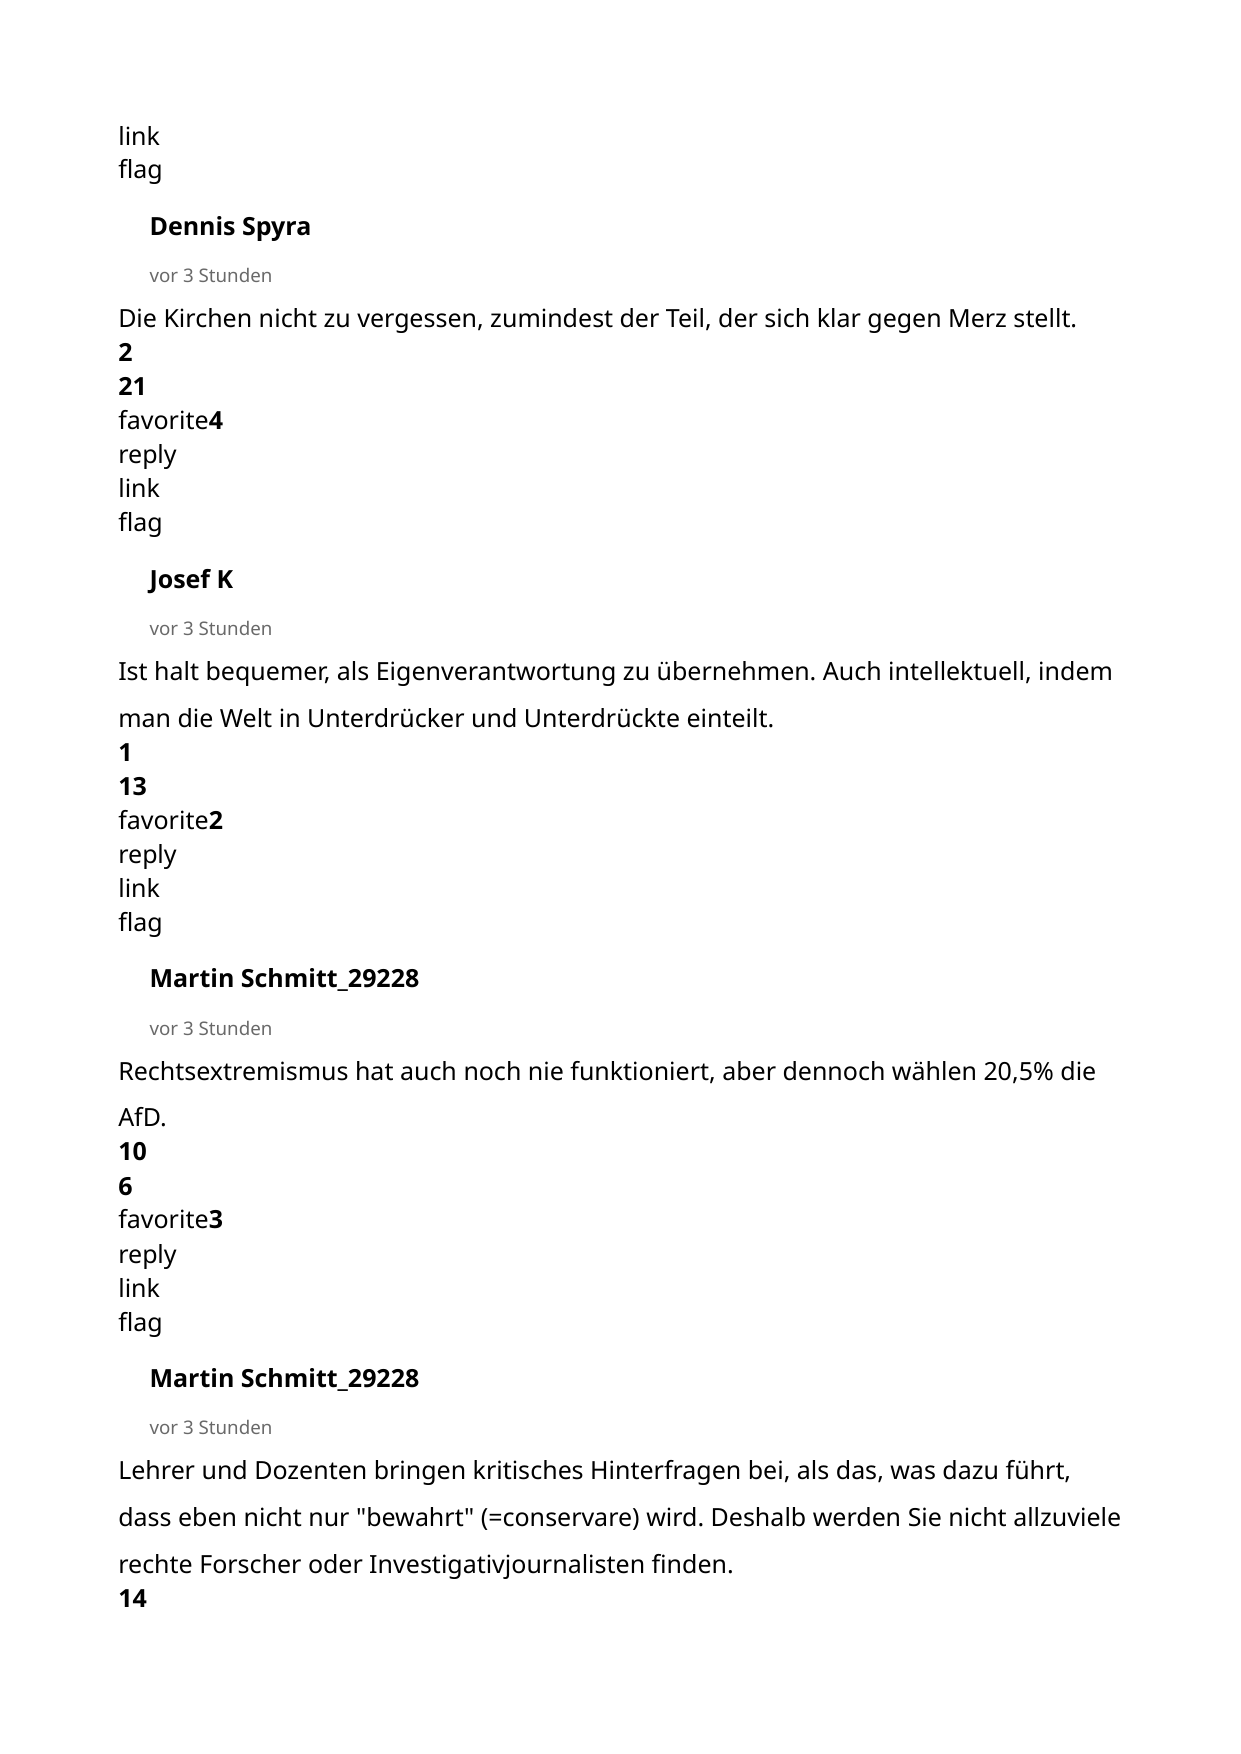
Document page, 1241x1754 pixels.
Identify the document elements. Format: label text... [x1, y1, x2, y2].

text Dennis Spyra [149, 202, 1114, 242]
text 6 [118, 1168, 1122, 1202]
text vor 3 Stunden [149, 258, 1122, 288]
text 10 [118, 1134, 1122, 1168]
text link [118, 118, 1122, 152]
text Martin Schmitt_29228 [149, 954, 1114, 995]
text flag [118, 152, 1122, 186]
text favorite2 [118, 802, 1122, 837]
text Lehrer und Dozenten bringen kritisches Hinterfragen bei, als das, was dazu führt, dass eben nicht nur "bewahrt" (=conservare) wird. Deshalb werden Sie nicht allzuviele rechte Forscher oder Investigativjournalisten finden. [118, 1440, 1122, 1581]
text vor 3 Stunden [149, 1410, 1122, 1440]
text Die Kirchen nicht zu vergessen, zumindest der Teil, der sich klar gegen Merz stellt. [118, 288, 1122, 335]
text Ist halt bequemer, als Eigenverantwortung zu übernehmen. Auch intellektuell, indem man die Welt in Unterdrücker und Unterdrückte einteilt. [118, 641, 1122, 734]
text favorite3 [118, 1202, 1122, 1236]
text flag [118, 505, 1122, 539]
text flag [118, 1304, 1122, 1338]
text reply [118, 1236, 1122, 1270]
text favorite4 [118, 403, 1122, 437]
text 2 [118, 335, 1122, 369]
text 1 [118, 734, 1122, 768]
text vor 3 Stunden [149, 611, 1122, 641]
text 21 [118, 369, 1122, 403]
text Rechtsextremismus hat auch noch nie funktioniert, aber dennoch wählen 20,5% die AfD. [118, 1040, 1122, 1134]
text 14 [118, 1581, 1122, 1615]
text reply [118, 837, 1122, 871]
text vor 3 Stunden [149, 1011, 1122, 1040]
text reply [118, 437, 1122, 471]
text link [118, 871, 1122, 905]
text Josef K [149, 555, 1114, 595]
text link [118, 471, 1122, 505]
text Martin Schmitt_29228 [149, 1354, 1114, 1395]
text link [118, 1270, 1122, 1304]
text 13 [118, 768, 1122, 802]
text flag [118, 905, 1122, 939]
